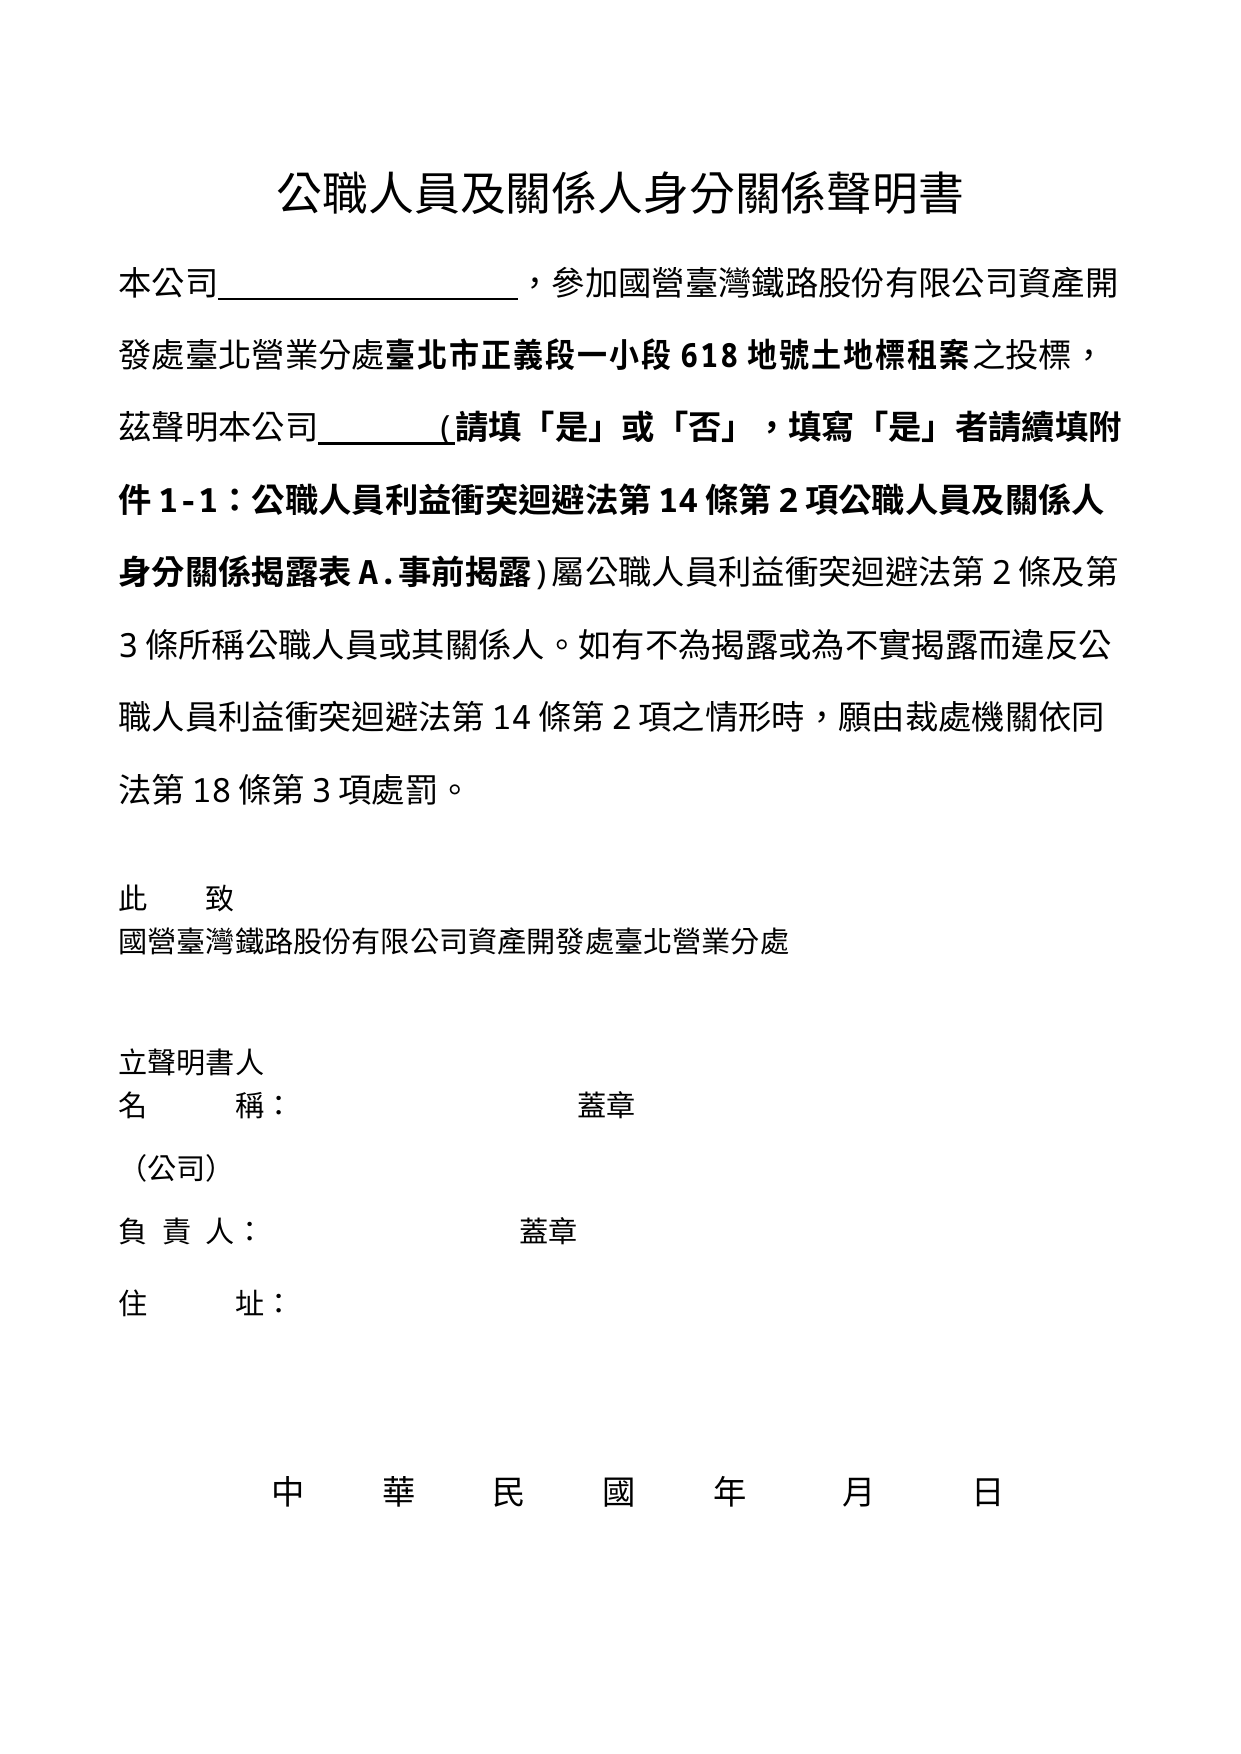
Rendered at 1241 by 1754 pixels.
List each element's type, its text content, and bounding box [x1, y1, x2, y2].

text 住 址： [118, 1272, 1122, 1324]
text 立聲明書人 [118, 1040, 1122, 1082]
text 中 華 民 國 年 月 日 [118, 1466, 1122, 1514]
text （公司） [118, 1146, 1122, 1188]
text 此 致 [118, 876, 1122, 918]
text 國營臺灣鐵路股份有限公司資產開發處臺北營業分處 [118, 918, 1122, 960]
text 公職人員及關係人身分關係聲明書 [118, 157, 1122, 223]
text 負 責 人： 蓋章 [118, 1209, 1122, 1251]
text 名 稱： 蓋章 [118, 1082, 1122, 1124]
text 本公司 ，參加國營臺灣鐵路股份有限公司資產開發處臺北營業分處臺北市正義段一小段618地號土地標租案之投標，茲聲明本公司 (請填「是」或「否」，填寫「是」者請續填附件1-1：公職人員利益衝突迴避法第14條第2項公職人員及關係人身分關係揭露表A.事前揭露)屬公職人員利益衝突迴避法第2條及第3條所稱公職人員或其關係人。如有不為揭露或為不實揭露而違反公職人員利益衝突迴避法第14條第2項之情形時，願由裁處機關依同法第18條第3項處罰。 [118, 256, 1122, 812]
